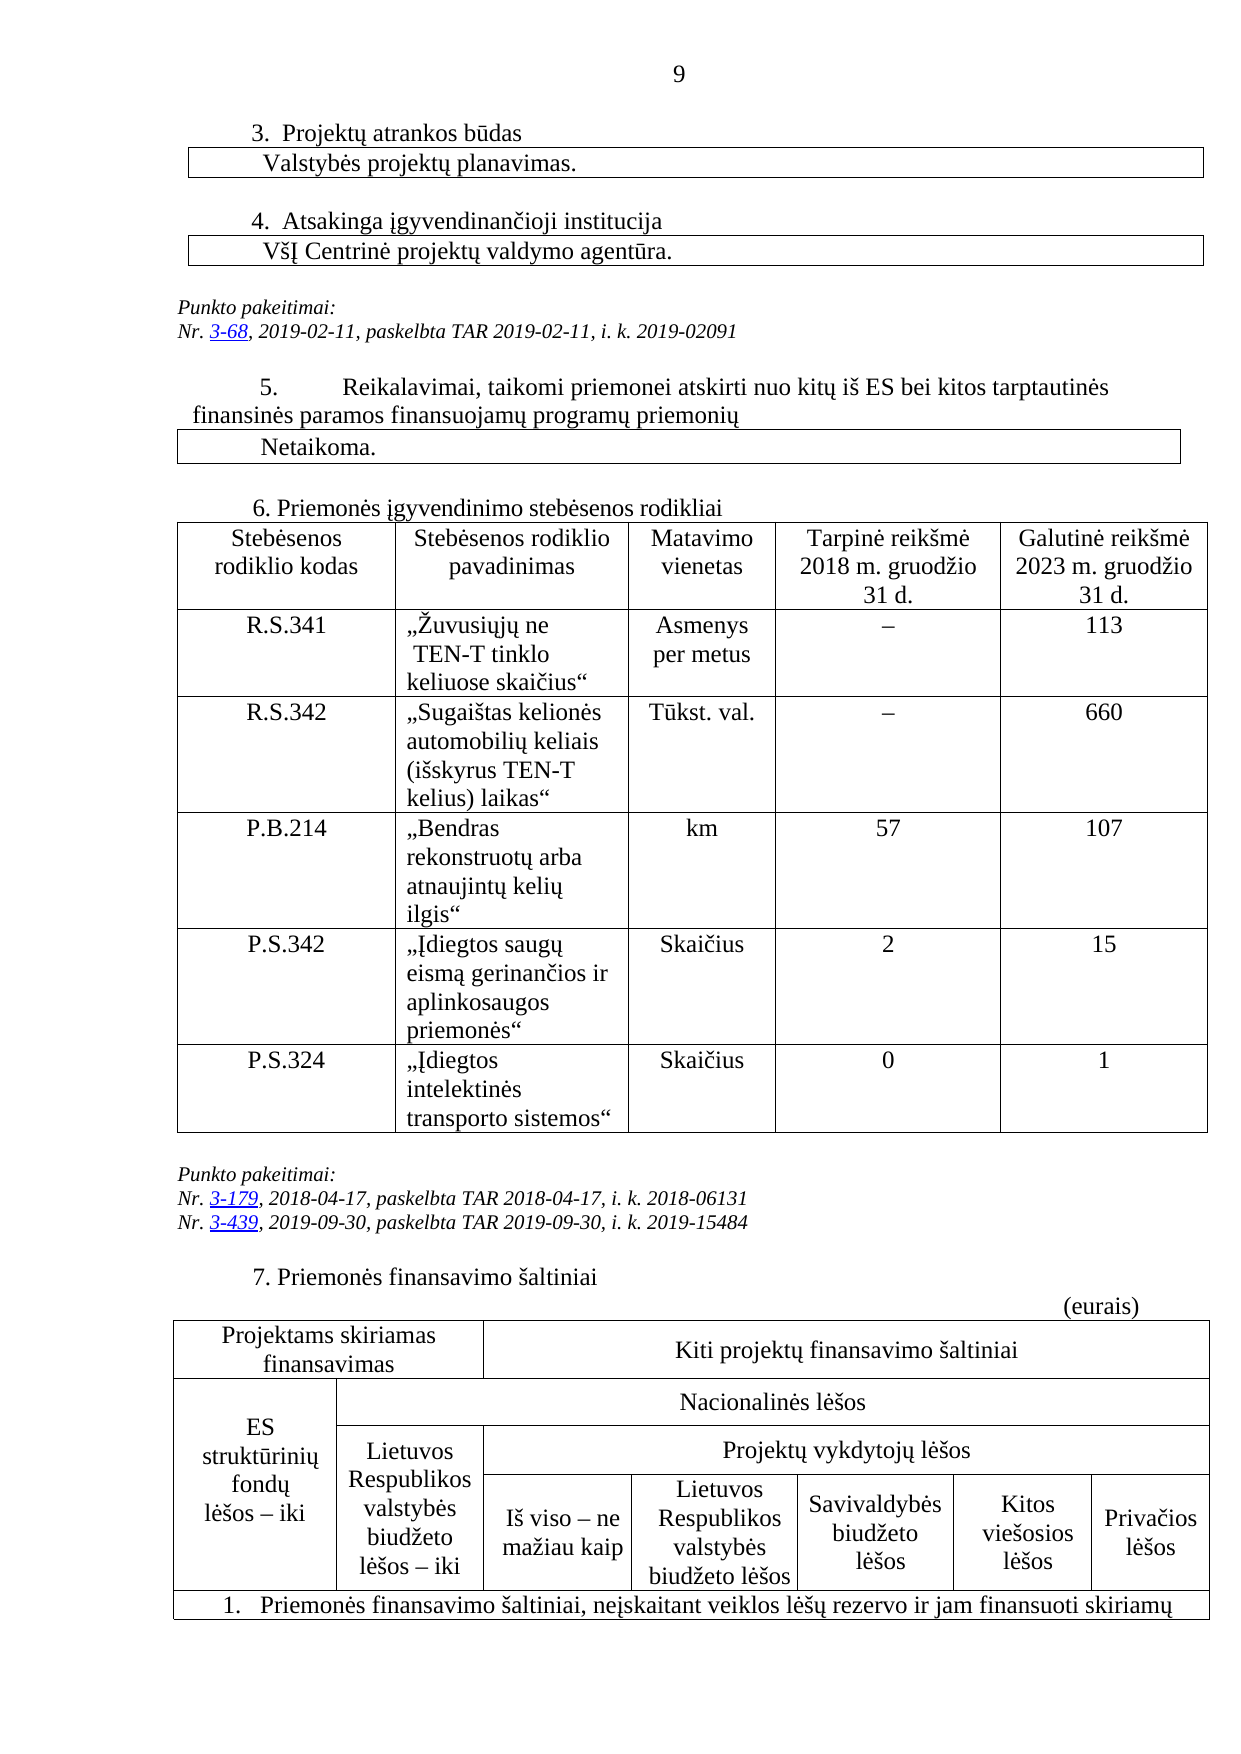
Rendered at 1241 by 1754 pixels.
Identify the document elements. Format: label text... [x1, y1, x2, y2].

text Nr. 3-179, 2018-04-17, paskelbta TAR 2018-04-17, i. k. 2018-06131 [177, 1186, 1181, 1209]
table_cell 107 [1001, 813, 1207, 928]
table_header Matavimo vienetas [629, 523, 775, 609]
table_cell Lietuvos Respublikos valstybės biudžeto lėšos – iki [337, 1426, 483, 1589]
table_cell Kitos viešosios lėšos [954, 1475, 1091, 1589]
table_cell P.S.342 [178, 929, 395, 1044]
table_cell R.S.341 [178, 610, 395, 696]
text Punkto pakeitimai: [177, 1161, 1181, 1186]
table_cell Skaičius [629, 1045, 775, 1132]
table_cell 1. Priemonės finansavimo šaltiniai, neįskaitant veiklos lėšų rezervo ir jam finansuoti skiriamų [174, 1591, 1209, 1619]
table_cell „Bendras rekonstruotų arba atnaujintų kelių ilgis“ [396, 813, 628, 928]
table_cell Lietuvos Respublikos valstybės biudžeto lėšos [632, 1475, 797, 1589]
text 6. Priemonės įgyvendinimo stebėsenos rodikliai [252, 493, 1181, 522]
table_cell Privačios lėšos [1092, 1475, 1209, 1589]
table_cell Tūkst. val. [629, 697, 775, 812]
table_cell „Žuvusiųjų ne TEN-T tinklo keliuose skaičius“ [396, 610, 628, 696]
table_header Projektams skiriamas finansavimas [174, 1321, 483, 1378]
table_cell P.B.214 [178, 813, 395, 928]
table_cell km [629, 813, 775, 928]
table_header Kiti projektų finansavimo šaltiniai [484, 1321, 1209, 1378]
text 7. Priemonės finansavimo šaltiniai [177, 1262, 1181, 1291]
text Nr. 3-68, 2019-02-11, paskelbta TAR 2019-02-11, i. k. 2019-02091 [177, 319, 1181, 343]
table_header Valstybės projektų planavimas. [189, 148, 1203, 177]
table_cell P.S.324 [178, 1045, 395, 1132]
table_cell „Įdiegtos intelektinės transporto sistemos“ [396, 1045, 628, 1132]
text Netaikoma. [178, 430, 1180, 463]
table_cell 2 [776, 929, 1000, 1044]
text 3. Projektų atrankos būdas [251, 118, 1181, 147]
table_cell Savivaldybės biudžeto lėšos [798, 1475, 953, 1589]
table_cell 660 [1001, 697, 1207, 812]
text 4. Atsakinga įgyvendinančioji institucija [251, 206, 1181, 235]
table_cell – [776, 697, 1000, 812]
table_cell ES struktūrinių fondų lėšos – iki [174, 1379, 336, 1589]
table_cell Nacionalinės lėšos [337, 1379, 1209, 1425]
table_cell Projektų vykdytojų lėšos [484, 1426, 1209, 1474]
table_header Stebėsenos rodiklio kodas [178, 523, 395, 609]
text Punkto pakeitimai: [177, 295, 1181, 319]
text (eurais) [1063, 1291, 1181, 1320]
table_cell R.S.342 [178, 697, 395, 812]
table_cell 57 [776, 813, 1000, 928]
table_header Tarpinė reikšmė 2018 m. gruodžio 31 d. [776, 523, 1000, 609]
table_cell Skaičius [629, 929, 775, 1044]
table_cell 15 [1001, 929, 1207, 1044]
table_cell 113 [1001, 610, 1207, 696]
text 5. Reikalavimai, taikomi priemonei atskirti nuo kitų iš ES bei kitos tarptautinės finansinės paramos finansuojamų programų priemonių [192, 372, 1181, 429]
table_cell – [776, 610, 1000, 696]
table_cell „Sugaištas kelionės automobilių keliais (išskyrus TEN-T kelius) laikas“ [396, 697, 628, 812]
table_header Stebėsenos rodiklio pavadinimas [396, 523, 628, 609]
table_cell Iš viso – ne mažiau kaip [484, 1475, 631, 1589]
table_cell „Įdiegtos saugų eismą gerinančios ir aplinkosaugos priemonės“ [396, 929, 628, 1044]
table_cell Asmenys per metus [629, 610, 775, 696]
text Nr. 3-439, 2019-09-30, paskelbta TAR 2019-09-30, i. k. 2019-15484 [177, 1209, 1181, 1234]
table_cell 0 [776, 1045, 1000, 1132]
table_header Galutinė reikšmė 2023 m. gruodžio 31 d. [1001, 523, 1207, 609]
table_header VšĮ Centrinė projektų valdymo agentūra. [189, 236, 1203, 265]
table_cell 1 [1001, 1045, 1207, 1132]
